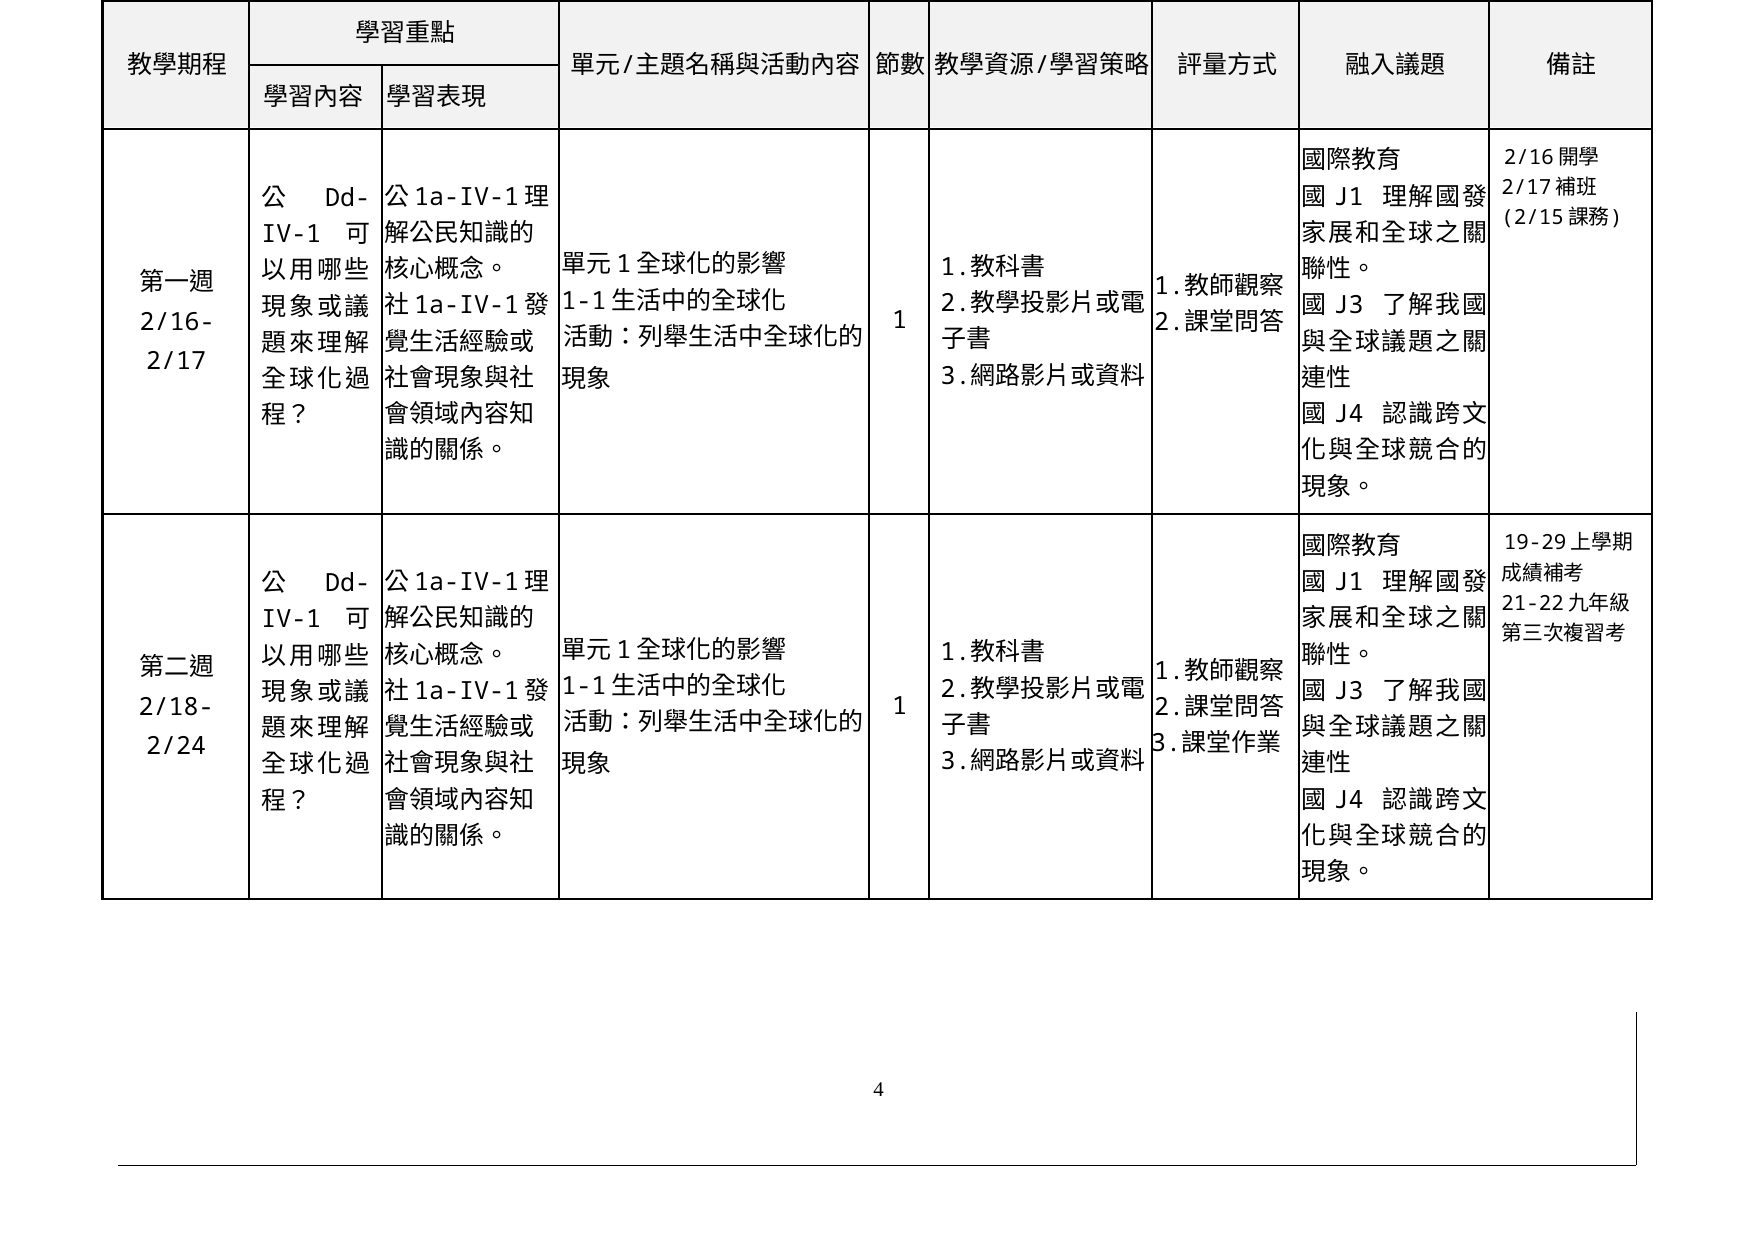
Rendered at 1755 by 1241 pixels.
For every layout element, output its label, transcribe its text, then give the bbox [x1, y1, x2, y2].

table_cell 公1a-IV-1理解公民知識的核心概念。 社1a-IV-1發覺生活經驗或社會現象與社會領域內容知識的關係。 [383, 130, 558, 513]
table_cell 第一週 2/16-2/17 [104, 130, 248, 513]
table_cell 學習表現 [383, 66, 558, 127]
table_cell 1.教師觀察 2.課堂問答 3.課堂作業 [1153, 515, 1298, 898]
table_cell 單元1全球化的影響 1-1生活中的全球化 活動：列舉生活中全球化的現象 [560, 515, 868, 898]
table_cell 公1a-IV-1理解公民知識的核心概念。 社1a-IV-1發覺生活經驗或社會現象與社會領域內容知識的關係。 [383, 515, 558, 898]
table_header 節數 [870, 2, 928, 127]
table_header 學習重點 [250, 2, 558, 64]
table_cell 1 [870, 130, 928, 513]
table_header 教學資源/學習策略 [930, 2, 1151, 127]
table_cell 國際教育 國J1 理解國發家展和全球之關聯性。 國J3 了解我國與全球議題之關連性 國J4 認識跨文化與全球競合的現象。 [1300, 515, 1488, 898]
table_header 備註 [1490, 2, 1651, 127]
table_cell 1 [870, 515, 928, 898]
table_cell 公Dd-IV-1可以用哪些現象或議題來理解全球化過程？ [250, 130, 381, 513]
table_cell 公Dd-IV-1可以用哪些現象或議題來理解全球化過程？ [250, 515, 381, 898]
table_header 融入議題 [1300, 2, 1488, 127]
table_cell 2/16開學 2/17補班(2/15課務) [1490, 130, 1651, 513]
table_header 單元/主題名稱與活動內容 [560, 2, 868, 127]
table_cell 1.教師觀察 2.課堂問答 [1153, 130, 1298, 513]
table_header 教學期程 [104, 2, 248, 127]
table_cell 國際教育 國J1 理解國發家展和全球之關聯性。 國J3 了解我國與全球議題之關連性 國J4 認識跨文化與全球競合的現象。 [1300, 130, 1488, 513]
table_cell 學習內容 [250, 66, 381, 127]
table_cell 1.教科書 2.教學投影片或電子書 3.網路影片或資料 [930, 515, 1151, 898]
table_cell 單元1全球化的影響 1-1生活中的全球化 活動：列舉生活中全球化的現象 [560, 130, 868, 513]
table_header 評量方式 [1153, 2, 1298, 127]
table_cell 第二週 2/18-2/24 [104, 515, 248, 898]
table_cell 1.教科書 2.教學投影片或電子書 3.網路影片或資料 [930, 130, 1151, 513]
table_cell 19-29上學期成績補考 21-22九年級第三次複習考 [1490, 515, 1651, 898]
